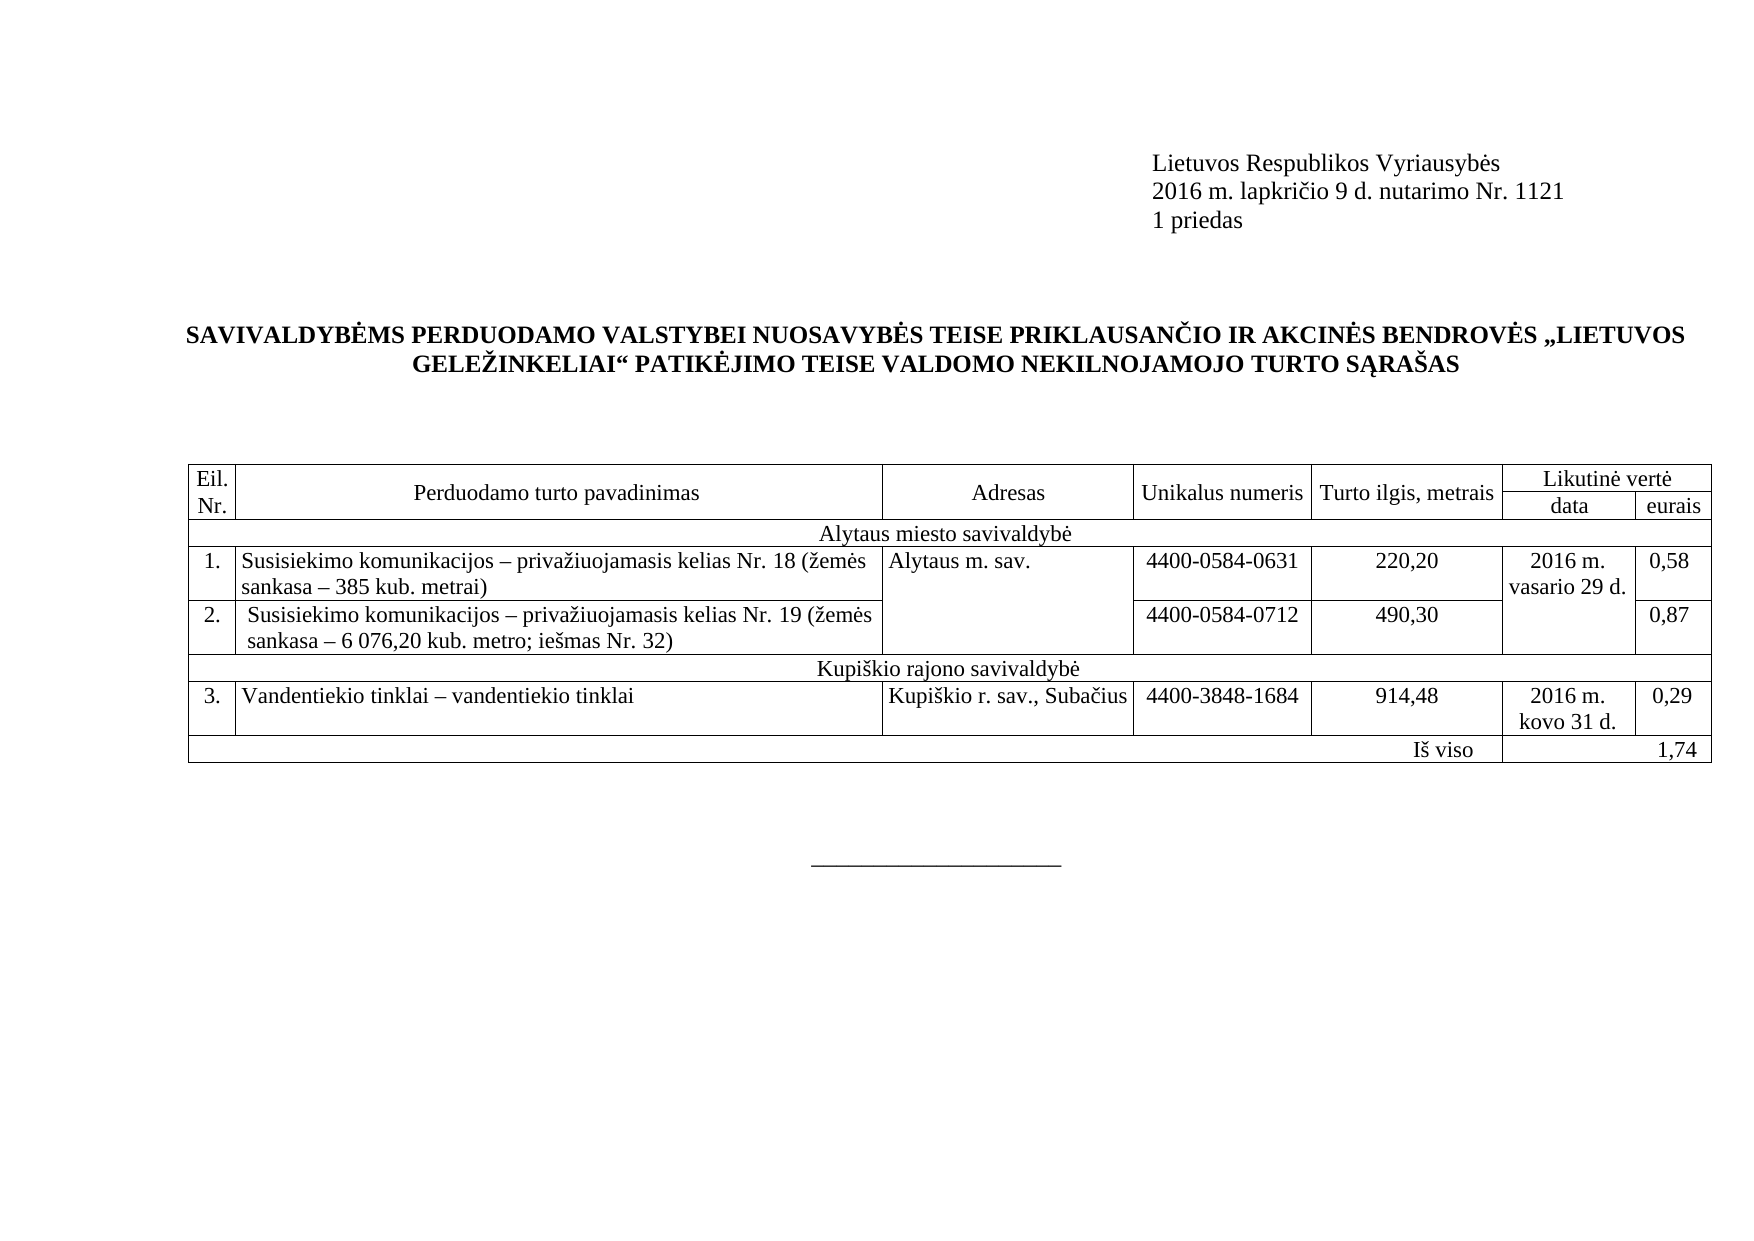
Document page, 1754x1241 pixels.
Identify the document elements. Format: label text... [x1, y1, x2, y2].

table_cell 0,87 [1636, 601, 1711, 653]
table_cell 1,74 [1503, 736, 1711, 762]
table_cell 220,20 [1312, 547, 1502, 600]
table_cell Alytaus m. sav. [883, 547, 1133, 653]
table_header Adresas [883, 465, 1133, 519]
table_cell Kupiškio r. sav., Subačius [883, 682, 1133, 735]
table_cell Susisiekimo komunikacijos – privažiuojamasis kelias Nr. 18 (žemės sankasa – 385 kub. metrai) [236, 547, 882, 600]
table_cell 4400-3848-1684 [1134, 682, 1311, 735]
table_cell 3. [189, 682, 235, 735]
table_cell 4400-0584-0631 [1134, 547, 1311, 600]
table_cell 2. [189, 601, 235, 653]
table_cell 490,30 [1312, 601, 1502, 653]
table_cell Alytaus miesto savivaldybė [189, 520, 1711, 546]
table_header Eil. Nr. [189, 465, 235, 519]
table_cell 2016 m. vasario 29 d. [1503, 547, 1635, 653]
text –––––––––––––––––––– [177, 849, 1695, 878]
table_header Perduodamo turto pavadinimas [236, 465, 882, 519]
table_cell 4400-0584-0712 [1134, 601, 1311, 653]
table_header Unikalus numeris [1134, 465, 1311, 519]
text Lietuvos Respublikos Vyriausybės 2016 m. lapkričio 9 d. nutarimo Nr. 1121 1 priedas [1152, 148, 1695, 234]
text SAVIVALDYBĖMS PERDUODAMO VALSTYBEI NUOSAVYBĖS TEISE PRIKLAUSANČIO IR AKCINĖS BENDROVĖS „LIETUVOS GELEŽINKELIAI“ PATIKĖJIMO TEISE VALDOMO NEKILNOJAMOJO TURTO SĄRAŠAS [177, 320, 1695, 378]
table_cell Kupiškio rajono savivaldybė [189, 655, 1711, 681]
table_cell 914,48 [1312, 682, 1502, 735]
table_cell Susisiekimo komunikacijos – privažiuojamasis kelias Nr. 19 (žemės sankasa – 6 076,20 kub. metro; iešmas Nr. 32) [236, 601, 882, 653]
table_cell data [1503, 492, 1635, 519]
table_cell 0,58 [1636, 547, 1711, 600]
table_cell Vandentiekio tinklai – vandentiekio tinklai [236, 682, 882, 735]
table_header Turto ilgis, metrais [1312, 465, 1502, 519]
table_cell Iš viso [189, 736, 1502, 762]
table_cell 1. [189, 547, 235, 600]
table_cell 2016 m. kovo 31 d. [1503, 682, 1635, 735]
table_cell eurais [1636, 492, 1711, 519]
table_header Likutinė vertė [1503, 465, 1711, 491]
table_cell 0,29 [1636, 682, 1711, 735]
